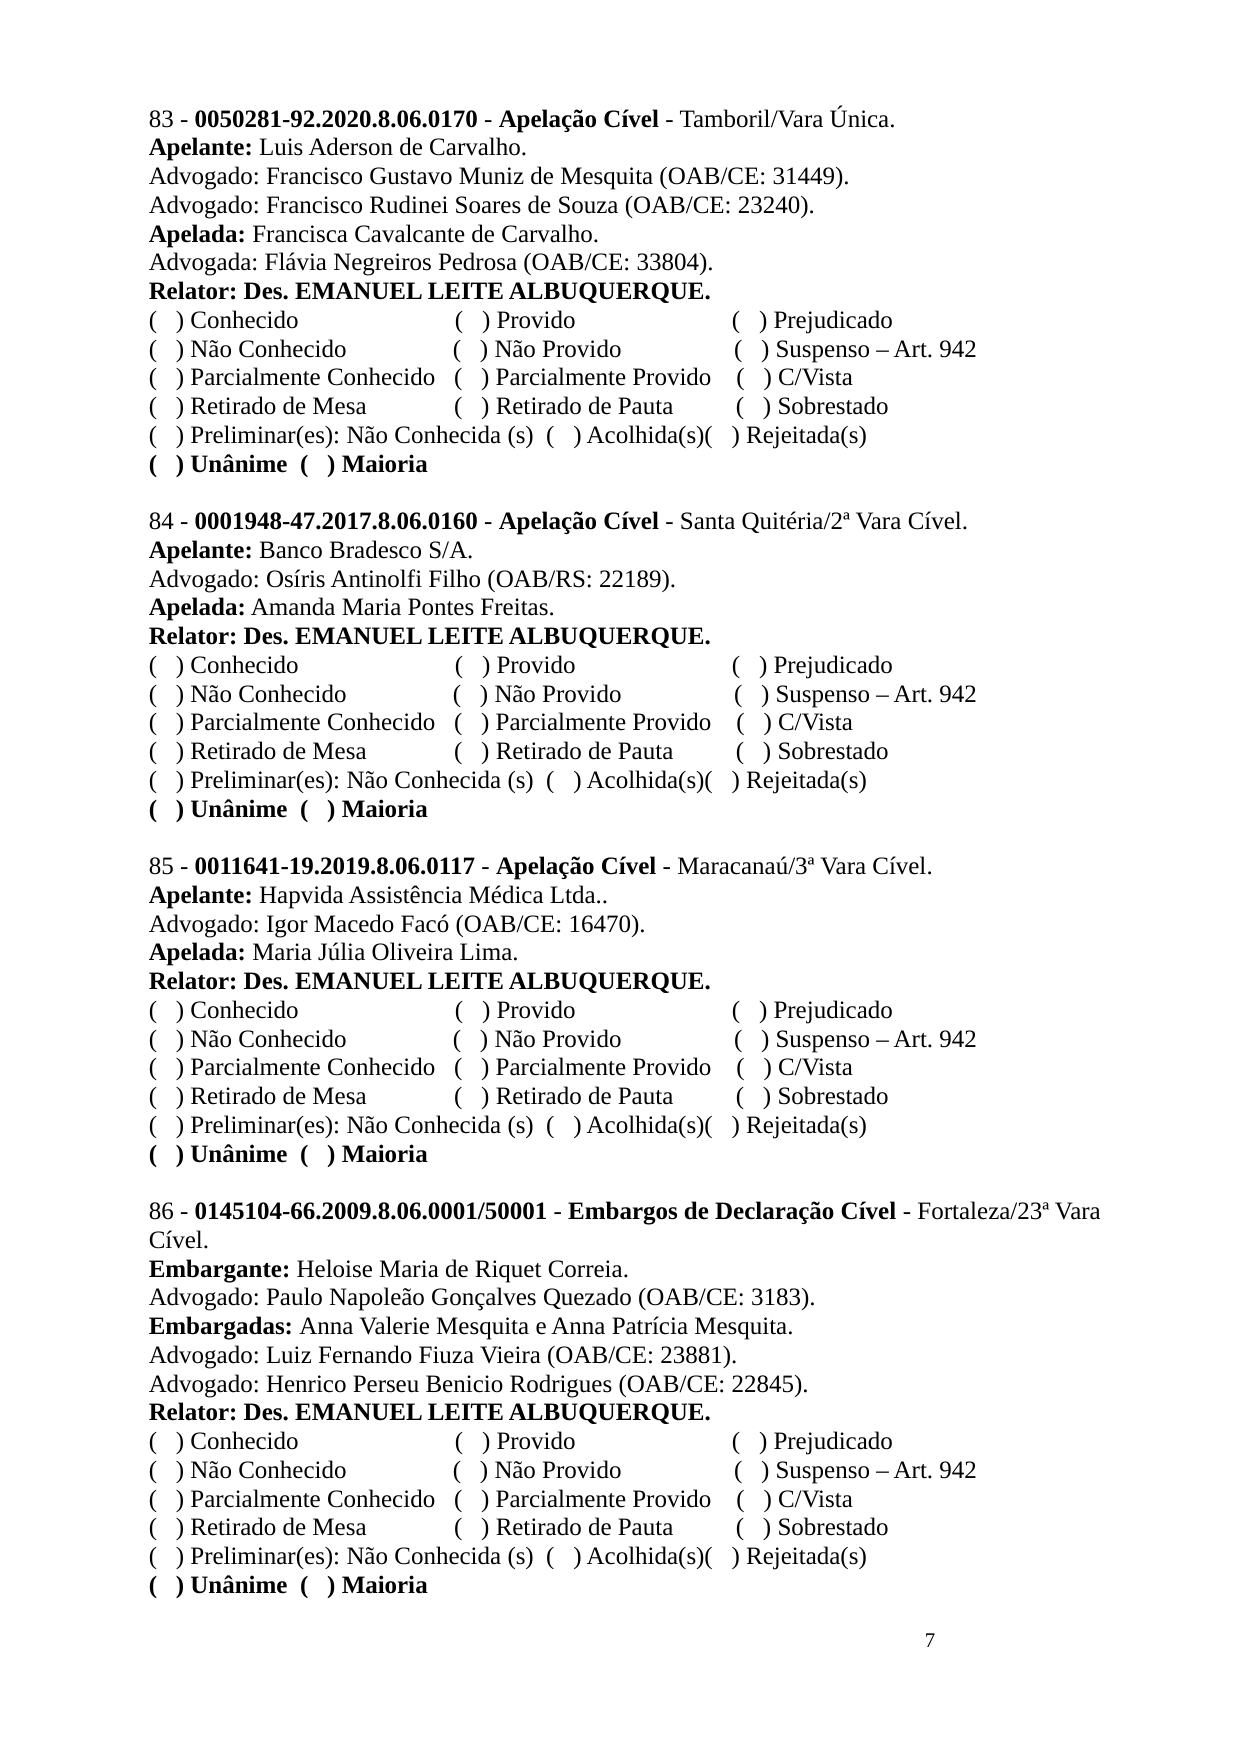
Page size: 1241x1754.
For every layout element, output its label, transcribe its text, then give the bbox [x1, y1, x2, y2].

text ( ) Parcialmente Conhecido ( ) Parcialmente Provido ( ) C/Vista [148, 362, 1158, 391]
text Apelante: Banco Bradesco S/A. [148, 535, 1141, 564]
text 83 - 0050281-92.2020.8.06.0170 - Apelação Cível - Tamboril/Vara Única. [148, 104, 1141, 132]
text ( ) Parcialmente Conhecido ( ) Parcialmente Provido ( ) C/Vista [148, 1052, 1158, 1081]
text ( ) Não Conhecido ( ) Não Provido ( ) Suspenso – Art. 942 [148, 1455, 1158, 1484]
text Apelada: Maria Júlia Oliveira Lima. [148, 937, 1141, 966]
text ( ) Não Conhecido ( ) Não Provido ( ) Suspenso – Art. 942 [148, 679, 1158, 707]
text 84 - 0001948-47.2017.8.06.0160 - Apelação Cível - Santa Quitéria/2ª Vara Cível. [148, 506, 1141, 535]
text ( ) Conhecido ( ) Provido ( ) Prejudicado [148, 995, 1141, 1024]
text Embargadas: Anna Valerie Mesquita e Anna Patrícia Mesquita. [148, 1311, 1141, 1340]
text ( ) Conhecido ( ) Provido ( ) Prejudicado [148, 305, 1141, 334]
text ( ) Retirado de Mesa ( ) Retirado de Pauta ( ) Sobrestado [148, 736, 1158, 765]
text Apelante: Hapvida Assistência Médica Ltda.. [148, 880, 1141, 909]
text ( ) Parcialmente Conhecido ( ) Parcialmente Provido ( ) C/Vista [148, 1484, 1158, 1512]
text ( ) Preliminar(es): Não Conhecida (s) ( ) Acolhida(s)( ) Rejeitada(s) [148, 1541, 1158, 1570]
text ( ) Unânime ( ) Maioria [148, 1139, 1158, 1167]
text Advogado: Francisco Gustavo Muniz de Mesquita (OAB/CE: 31449). [148, 161, 1141, 190]
text Advogada: Flávia Negreiros Pedrosa (OAB/CE: 33804). [148, 247, 1141, 276]
text ( ) Unânime ( ) Maioria [148, 1570, 1158, 1599]
text Relator: Des. EMANUEL LEITE ALBUQUERQUE. [148, 276, 1141, 305]
text 85 - 0011641-19.2019.8.06.0117 - Apelação Cível - Maracanaú/3ª Vara Cível. [148, 851, 1141, 880]
text ( ) Conhecido ( ) Provido ( ) Prejudicado [148, 650, 1141, 679]
text ( ) Não Conhecido ( ) Não Provido ( ) Suspenso – Art. 942 [148, 334, 1158, 362]
text Advogado: Francisco Rudinei Soares de Souza (OAB/CE: 23240). [148, 190, 1141, 219]
text Apelante: Luis Aderson de Carvalho. [148, 132, 1141, 161]
text ( ) Unânime ( ) Maioria [148, 449, 1158, 477]
text ( ) Preliminar(es): Não Conhecida (s) ( ) Acolhida(s)( ) Rejeitada(s) [148, 1110, 1158, 1139]
text 86 - 0145104-66.2009.8.06.0001/50001 - Embargos de Declaração Cível - Fortaleza/23ª Vara Cível. [148, 1196, 1141, 1254]
text ( ) Preliminar(es): Não Conhecida (s) ( ) Acolhida(s)( ) Rejeitada(s) [148, 420, 1158, 449]
text Relator: Des. EMANUEL LEITE ALBUQUERQUE. [148, 966, 1141, 995]
text Relator: Des. EMANUEL LEITE ALBUQUERQUE. [148, 1397, 1141, 1426]
text Apelada: Francisca Cavalcante de Carvalho. [148, 219, 1141, 247]
text Relator: Des. EMANUEL LEITE ALBUQUERQUE. [148, 621, 1141, 650]
text Advogado: Igor Macedo Facó (OAB/CE: 16470). [148, 909, 1141, 937]
text Advogado: Paulo Napoleão Gonçalves Quezado (OAB/CE: 3183). [148, 1282, 1141, 1311]
text ( ) Retirado de Mesa ( ) Retirado de Pauta ( ) Sobrestado [148, 1512, 1158, 1541]
text ( ) Parcialmente Conhecido ( ) Parcialmente Provido ( ) C/Vista [148, 707, 1158, 736]
text Advogado: Henrico Perseu Benicio Rodrigues (OAB/CE: 22845). [148, 1369, 1141, 1397]
text ( ) Conhecido ( ) Provido ( ) Prejudicado [148, 1426, 1141, 1455]
text Advogado: Osíris Antinolfi Filho (OAB/RS: 22189). [148, 564, 1141, 592]
text ( ) Preliminar(es): Não Conhecida (s) ( ) Acolhida(s)( ) Rejeitada(s) [148, 765, 1158, 794]
text ( ) Não Conhecido ( ) Não Provido ( ) Suspenso – Art. 942 [148, 1024, 1158, 1052]
text Advogado: Luiz Fernando Fiuza Vieira (OAB/CE: 23881). [148, 1340, 1141, 1369]
text ( ) Retirado de Mesa ( ) Retirado de Pauta ( ) Sobrestado [148, 391, 1158, 420]
text ( ) Unânime ( ) Maioria [148, 794, 1158, 822]
text Apelada: Amanda Maria Pontes Freitas. [148, 592, 1141, 621]
text Embargante: Heloise Maria de Riquet Correia. [148, 1254, 1141, 1282]
text ( ) Retirado de Mesa ( ) Retirado de Pauta ( ) Sobrestado [148, 1081, 1158, 1110]
